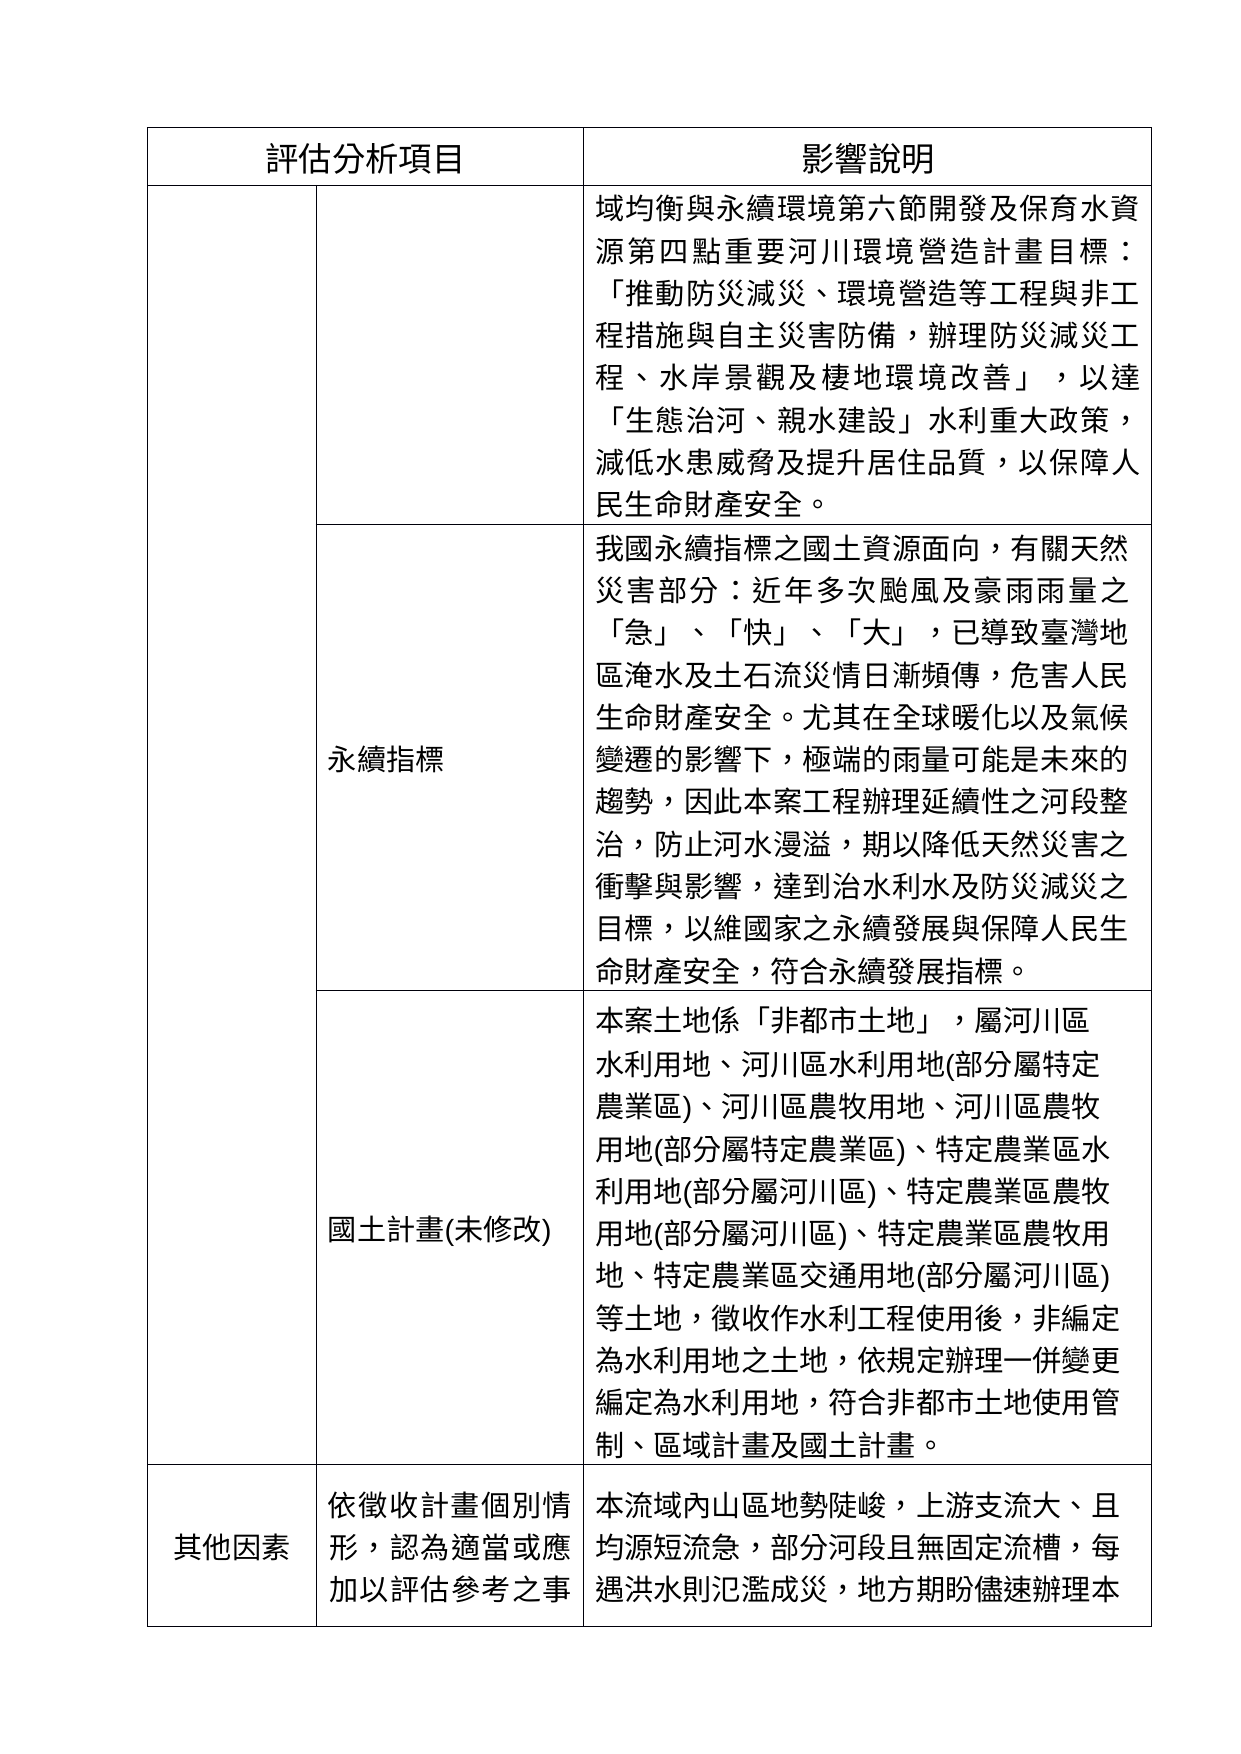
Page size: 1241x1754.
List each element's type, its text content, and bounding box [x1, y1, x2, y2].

table_cell 我國永續指標之國土資源面向，有關天然災害部分：近年多次颱風及豪雨雨量之「急」、「快」、「大」，已導致臺灣地區淹水及土石流災情日漸頻傳，危害人民生命財產安全。尤其在全球暖化以及氣候變遷的影響下，極端的雨量可能是未來的趨勢，因此本案工程辦理延續性之河段整治，防止河水漫溢，期以降低天然災害之衝擊與影響，達到治水利水及防災減災之目標，以維國家之永續發展與保障人民生命財產安全，符合永續發展指標。 [584, 525, 1151, 990]
table_cell [317, 186, 583, 524]
table_header 影響說明 [584, 128, 1151, 185]
table_cell 依徵收計畫個別情形，認為適當或應加以評估參考之事 [317, 1465, 583, 1626]
table_cell 域均衡與永續環境第六節開發及保育水資源第四點重要河川環境營造計畫目標：「推動防災減災、環境營造等工程與非工程措施與自主災害防備，辦理防災減災工程、水岸景觀及棲地環境改善」，以達「生態治河、親水建設」水利重大政策，減低水患威脅及提升居住品質，以保障人民生命財產安全。 [584, 186, 1151, 524]
table_header 評估分析項目 [148, 128, 583, 185]
table_cell 國土計畫(未修改) [317, 991, 583, 1464]
table_cell 本案土地係「非都市土地」，屬河川區 水利用地、河川區水利用地(部分屬特定農業區)、河川區農牧用地、河川區農牧用地(部分屬特定農業區)、特定農業區水利用地(部分屬河川區)、特定農業區農牧用地(部分屬河川區)、特定農業區農牧用地、特定農業區交通用地(部分屬河川區)等土地，徵收作水利工程使用後，非編定為水利用地之土地，依規定辦理一併變更編定為水利用地，符合非都市土地使用管制、區域計畫及國土計畫。 [584, 991, 1151, 1464]
table_cell 永續指標 [317, 525, 583, 990]
table_cell 本流域內山區地勢陡峻，上游支流大、且均源短流急，部分河段且無固定流槽，每遇洪水則氾濫成災，地方期盼儘速辦理本 [584, 1465, 1151, 1626]
table_cell [148, 186, 316, 1464]
table_cell 其他因素 [148, 1465, 316, 1626]
